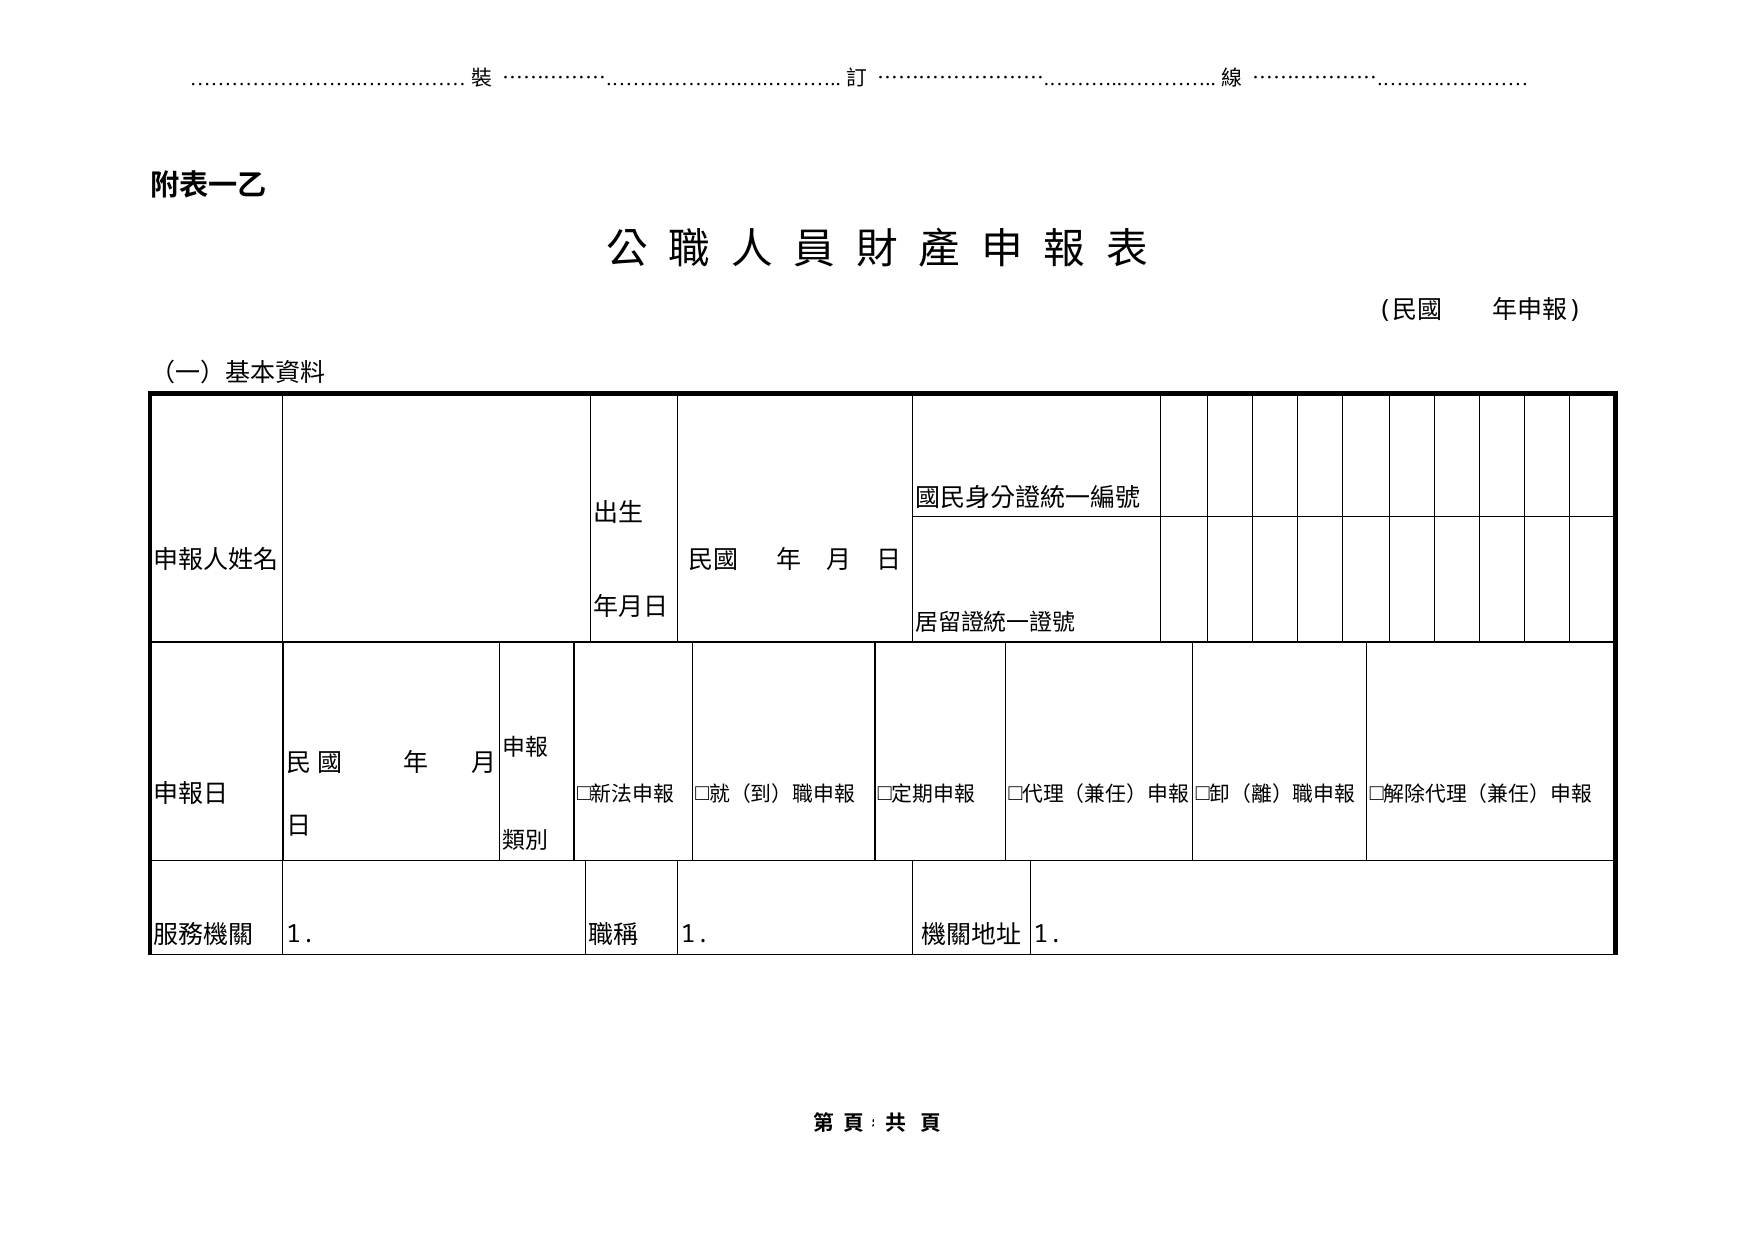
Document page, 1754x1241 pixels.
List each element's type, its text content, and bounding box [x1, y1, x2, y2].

table_cell [1253, 517, 1297, 641]
table_header [1161, 396, 1207, 516]
table_cell □卸（離）職申報 [1193, 643, 1366, 860]
table_cell [1208, 517, 1252, 641]
table_header [1570, 396, 1613, 516]
table_header 國民身分證統一編號 [913, 396, 1160, 516]
table_cell 民國 年 月 日 [284, 643, 499, 860]
table_header [1298, 396, 1342, 516]
text （一）基本資料 [150, 328, 1582, 391]
table_cell [1480, 517, 1524, 641]
table_header [1435, 396, 1479, 516]
table_cell □代理（兼任）申報 [1006, 643, 1192, 860]
table_header [283, 396, 590, 641]
table_cell 1. [1031, 861, 1613, 953]
table_header [1208, 396, 1252, 516]
table_header 出生 年月日 [591, 396, 677, 641]
table_cell □解除代理（兼任）申報 [1367, 643, 1613, 860]
table_header 民國 年 月 日 [678, 396, 912, 641]
table_cell 1. [283, 861, 585, 953]
table_cell [1570, 517, 1613, 641]
table_cell [1435, 517, 1479, 641]
table_cell [1343, 517, 1389, 641]
table_header [1525, 396, 1569, 516]
table_cell [1390, 517, 1434, 641]
table_header [1390, 396, 1434, 516]
table_cell □就（到）職申報 [693, 643, 874, 860]
table_header [1253, 396, 1297, 516]
table_cell □新法申報 [575, 643, 692, 860]
text (民國 年申報) [150, 266, 1582, 328]
table_cell 機關地址 [913, 861, 1030, 953]
table_cell 申報日 [152, 643, 282, 860]
table_header 申報人姓名 [152, 396, 282, 641]
text 附表一乙 [150, 141, 1604, 203]
table_header [1480, 396, 1524, 516]
table_cell 服務機關 [152, 861, 282, 953]
table_cell [1525, 517, 1569, 641]
text 公 職 人 員 財 產 申 報 表 [150, 203, 1604, 266]
table_cell [1298, 517, 1342, 641]
table_cell [1161, 517, 1207, 641]
table_header [1343, 396, 1389, 516]
table_cell 居留證統一證號 [913, 517, 1160, 641]
table_cell 職稱 [586, 861, 677, 953]
table_cell 1. [678, 861, 912, 953]
table_cell □定期申報 [876, 643, 1005, 860]
table_cell 申報 類別 [500, 643, 573, 860]
